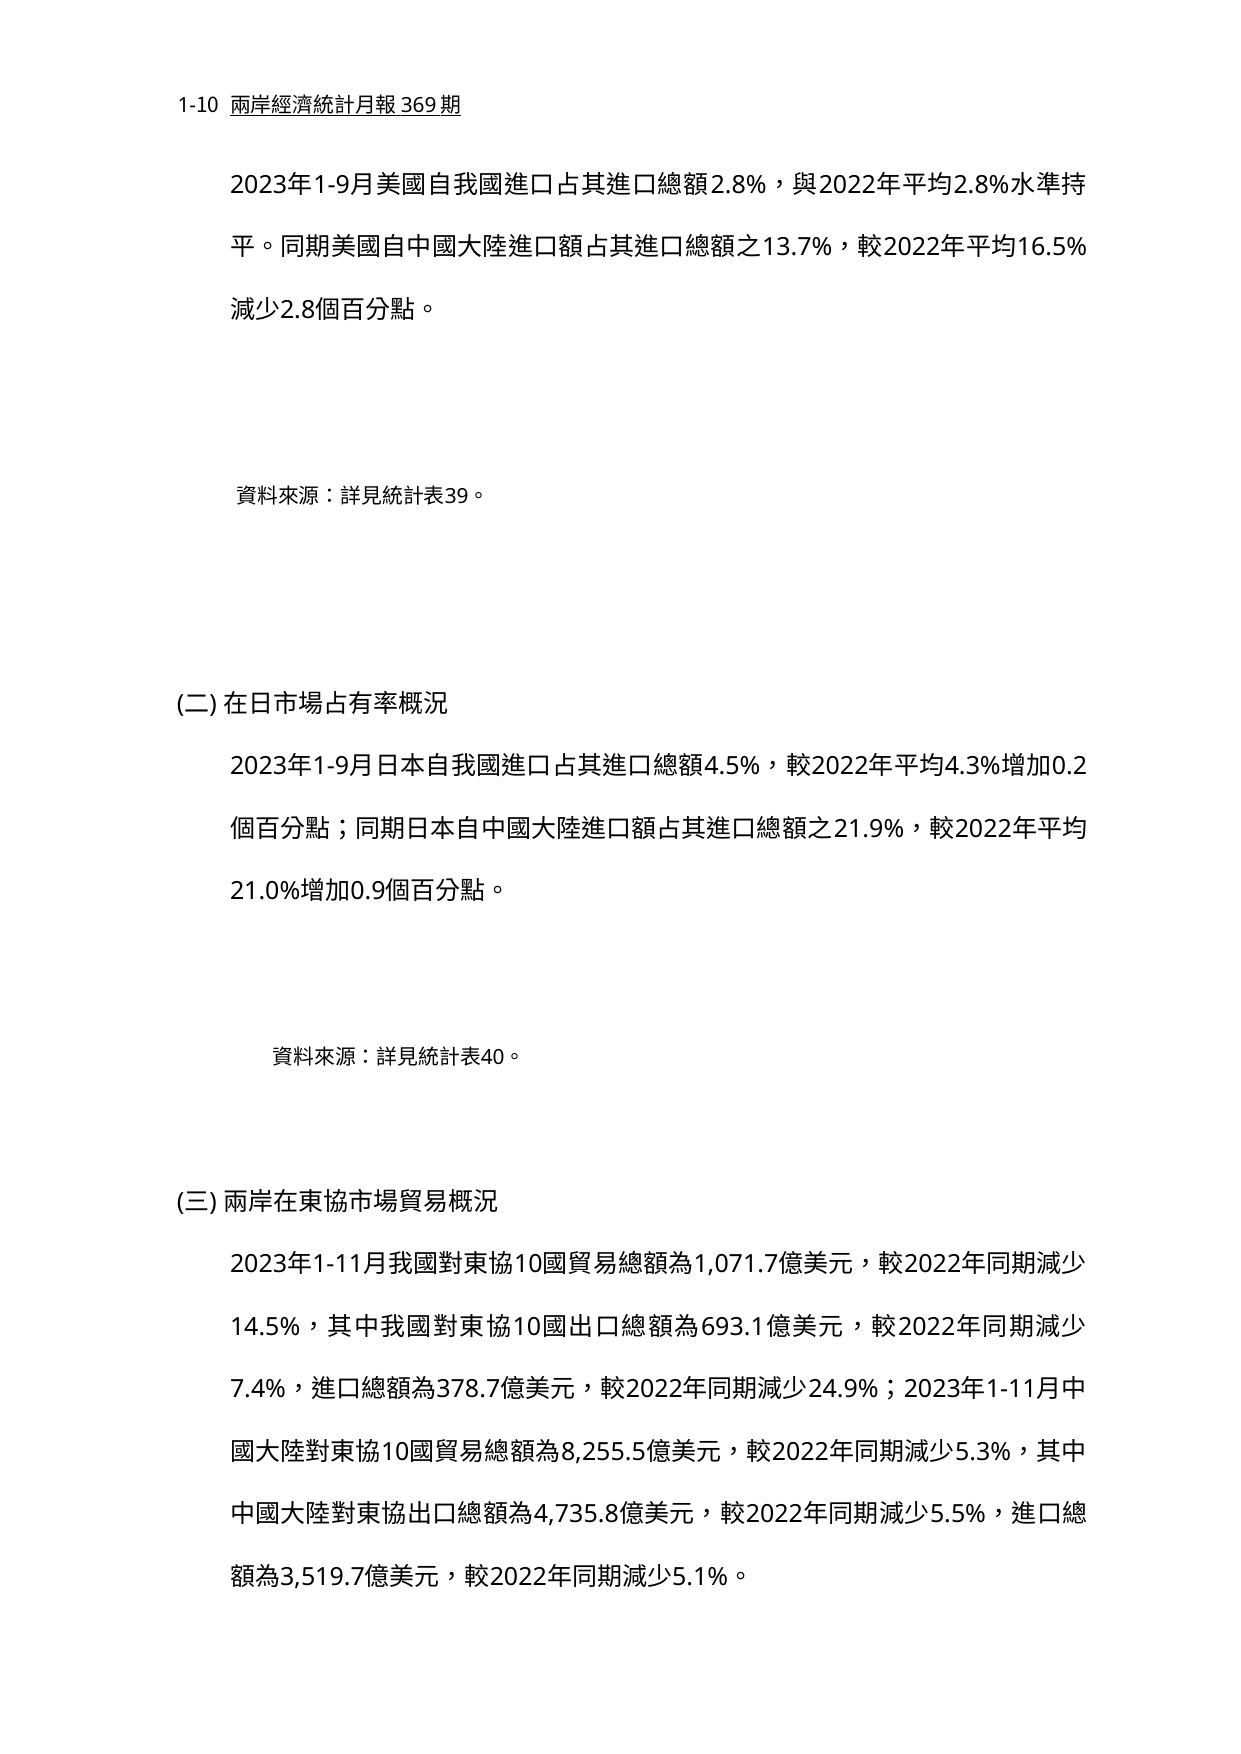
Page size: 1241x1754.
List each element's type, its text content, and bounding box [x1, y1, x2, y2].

text 資料來源：詳見統計表39。 [177, 453, 1087, 516]
text 2023年1-11月我國對東協10國貿易總額為1,071.7億美元，較2022年同期減少14.5%，其中我國對東協10國出口總額為693.1億美元，較2022年同期減少7.4%，進口總額為378.7億美元，較2022年同期減少24.9%；2023年1-11月中國大陸對東協10國貿易總額為8,255.5億美元，較2022年同期減少5.3%，其中中國大陸對東協出口總額為4,735.8億美元，較2022年同期減少5.5%，進口總額為3,519.7億美元，較2022年同期減少5.1%。 [230, 1220, 1087, 1595]
text (二) 在日市場占有率概況 [177, 659, 1087, 722]
text 2023年1-9月美國自我國進口占其進口總額2.8%，與2022年平均2.8%水準持平。同期美國自中國大陸進口額占其進口總額之13.7%，較2022年平均16.5%減少2.8個百分點。 [230, 141, 1087, 328]
text 2023年1-9月日本自我國進口占其進口總額4.5%，較2022年平均4.3%增加0.2個百分點；同期日本自中國大陸進口額占其進口總額之21.9%，較2022年平均21.0%增加0.9個百分點。 [230, 722, 1087, 909]
text (三) 兩岸在東協市場貿易概況 [177, 1157, 1087, 1220]
text 資料來源：詳見統計表40。 [272, 1014, 1087, 1076]
